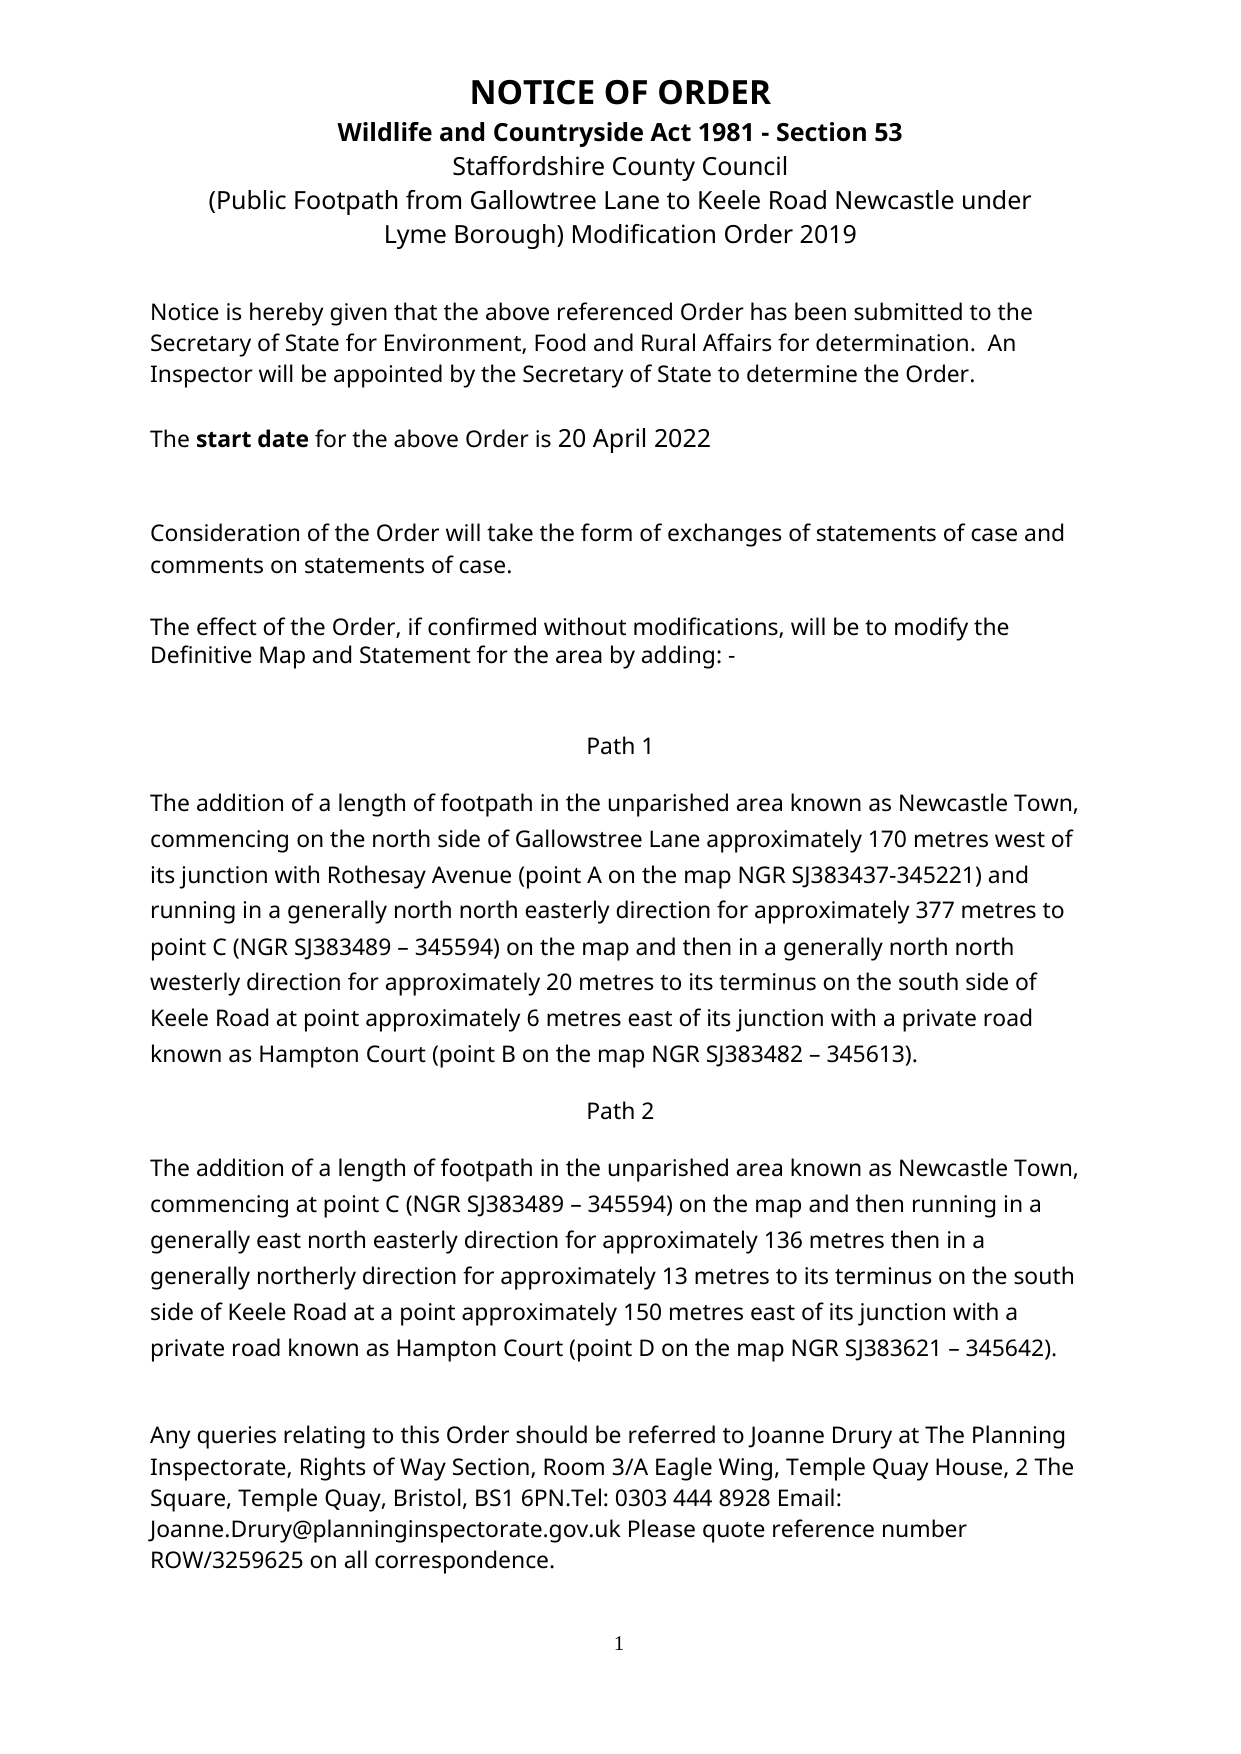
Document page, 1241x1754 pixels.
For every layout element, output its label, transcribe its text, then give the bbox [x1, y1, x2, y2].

text The effect of the Order, if confirmed without modifications, will be to modify the Definitive Map and Statement for the area by adding: - [150, 611, 1091, 671]
text Wildlife and Countryside Act 1981 - Section 53 [150, 114, 1091, 148]
text Path 2 [150, 1095, 1091, 1126]
text The addition of a length of footpath in the unparished area known as Newcastle Town, commencing on the north side of Gallowstree Lane approximately 170 metres west of its junction with Rothesay Avenue (point A on the map NGR SJ383437-345221) and running in a generally north north easterly direction for approximately 377 metres to point C (NGR SJ383489 – 345594) on the map and then in a generally north north westerly direction for approximately 20 metres to its terminus on the south side of Keele Road at point approximately 6 metres east of its junction with a private road known as Hampton Court (point B on the map NGR SJ383482 – 345613). [150, 787, 1091, 1069]
text Lyme Borough) Modification Order 2019 [150, 216, 1091, 250]
text Any queries relating to this Order should be referred to Joanne Drury at The Planning Inspectorate, Rights of Way Section, Room 3/A Eagle Wing, Temple Quay House, 2 The Square, Temple Quay, Bristol, BS1 6PN.Tel: 0303 444 8928 Email: Joanne.Drury@planninginspectorate.gov.uk Please quote reference number ROW/3259625 on all correspondence. [150, 1419, 1091, 1576]
text Consideration of the Order will take the form of exchanges of statements of case and comments on statements of case. [150, 517, 1091, 580]
text (Public Footpath from Gallowtree Lane to Keele Road Newcastle under [150, 182, 1091, 216]
text The addition of a length of footpath in the unparished area known as Newcastle Town, commencing at point C (NGR SJ383489 – 345594) on the map and then running in a generally east north easterly direction for approximately 136 metres then in a generally northerly direction for approximately 13 metres to its terminus on the south side of Keele Road at a point approximately 150 metres east of its junction with a private road known as Hampton Court (point D on the map NGR SJ383621 – 345642). [150, 1152, 1091, 1363]
text The start date for the above Order is 20 April 2022 [150, 421, 1091, 455]
text Path 1 [150, 730, 1091, 761]
text Staffordshire County Council [150, 148, 1091, 182]
text NOTICE OF ORDER [150, 69, 1091, 114]
text Notice is hereby given that the above referenced Order has been submitted to the Secretary of State for Environment, Food and Rural Affairs for determination. An Inspector will be appointed by the Secretary of State to determine the Order. [150, 296, 1091, 389]
